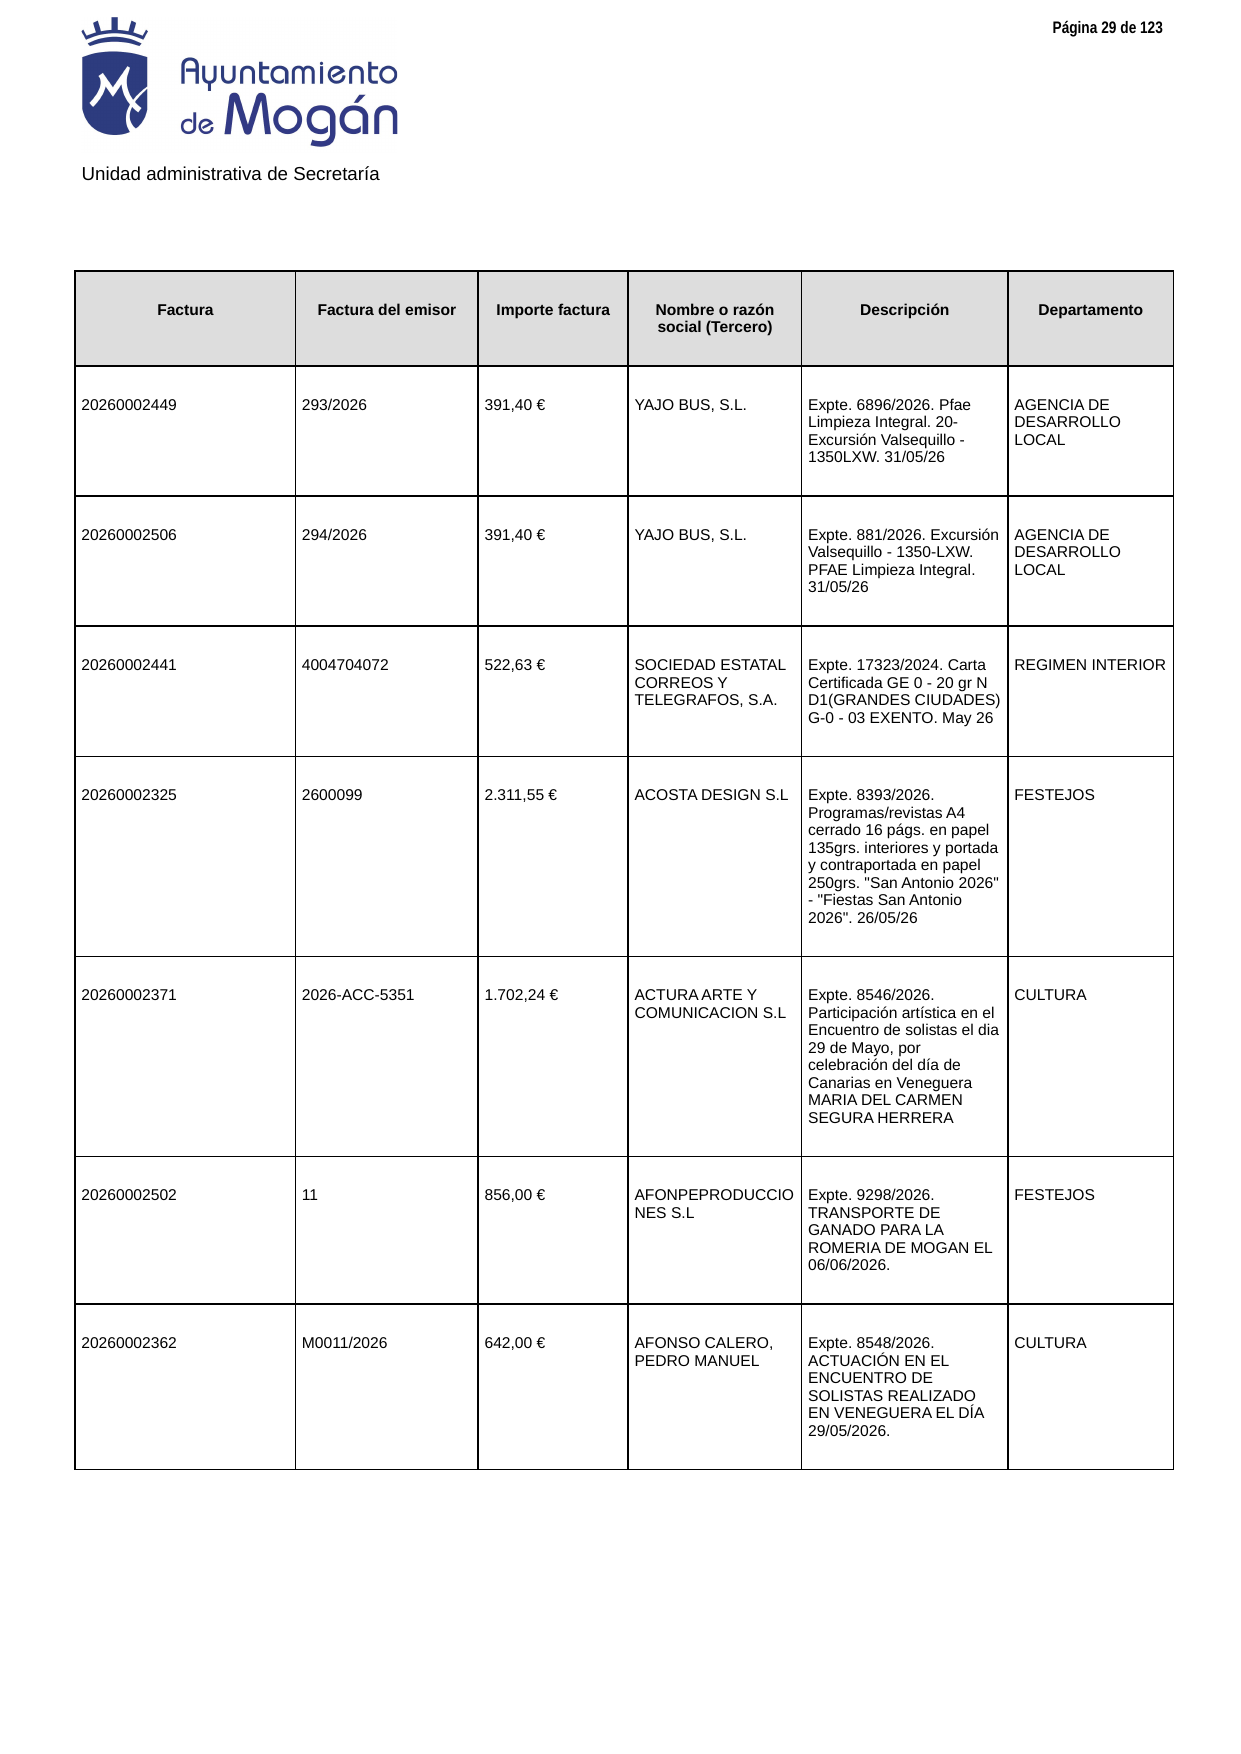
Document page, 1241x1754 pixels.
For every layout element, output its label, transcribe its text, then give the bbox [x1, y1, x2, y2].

picture [81, 17, 398, 153]
table_cell ACOSTA DESIGN S.L [629, 757, 801, 956]
table_cell SOCIEDAD ESTATAL CORREOS Y TELEGRAFOS, S.A. [629, 627, 801, 756]
table_cell FESTEJOS [1009, 757, 1173, 956]
table_cell 293/2026 [296, 367, 477, 495]
table_cell Expte. 8393/2026. Programas/revistas A4 cerrado 16 págs. en papel 135grs. interiores y portada y contraportada en papel 250grs. "San Antonio 2026" - "Fiestas San Antonio 2026". 26/05/26 [802, 757, 1007, 956]
table_cell 391,40 € [479, 367, 627, 495]
table_cell ACTURA ARTE Y COMUNICACION S.L [629, 957, 801, 1156]
table_cell 20260002371 [76, 957, 295, 1156]
table_cell Expte. 881/2026. Excursión Valsequillo - 1350-LXW. PFAE Limpieza Integral. 31/05/26 [802, 497, 1007, 625]
table_cell Expte. 9298/2026. TRANSPORTE DE GANADO PARA LA ROMERIA DE MOGAN EL 06/06/2026. [802, 1157, 1007, 1303]
table_cell M0011/2026 [296, 1305, 477, 1468]
table_cell Expte. 8546/2026. Participación artística en el Encuentro de solistas el dia 29 de Mayo, por celebración del día de Canarias en Veneguera MARIA DEL CARMEN SEGURA HERRERA [802, 957, 1007, 1156]
table_cell 2.311,55 € [479, 757, 627, 956]
table_header Factura [76, 272, 295, 365]
table_cell 11 [296, 1157, 477, 1303]
table_cell AFONPEPRODUCCIONES S.L [629, 1157, 801, 1303]
table_cell 4004704072 [296, 627, 477, 756]
table_cell 20260002325 [76, 757, 295, 956]
table_cell 20260002441 [76, 627, 295, 756]
table_cell 20260002502 [76, 1157, 295, 1303]
table_cell Expte. 17323/2024. Carta Certificada GE 0 - 20 gr N D1(GRANDES CIUDADES) G-0 - 03 EXENTO. May 26 [802, 627, 1007, 756]
table_cell Expte. 6896/2026. Pfae Limpieza Integral. 20-Excursión Valsequillo - 1350LXW. 31/05/26 [802, 367, 1007, 495]
table_cell 522,63 € [479, 627, 627, 756]
table_cell 642,00 € [479, 1305, 627, 1468]
table_cell 856,00 € [479, 1157, 627, 1303]
table_cell FESTEJOS [1009, 1157, 1173, 1303]
table_cell 2026-ACC-5351 [296, 957, 477, 1156]
table_cell 20260002449 [76, 367, 295, 495]
table_cell 20260002362 [76, 1305, 295, 1468]
table_cell 294/2026 [296, 497, 477, 625]
table_cell Expte. 8548/2026. ACTUACIÓN EN EL ENCUENTRO DE SOLISTAS REALIZADO EN VENEGUERA EL DÍA 29/05/2026. [802, 1305, 1007, 1468]
table_header Departamento [1009, 272, 1173, 365]
table_cell YAJO BUS, S.L. [629, 367, 801, 495]
table_cell AGENCIA DE DESARROLLO LOCAL [1009, 497, 1173, 625]
table_cell 2600099 [296, 757, 477, 956]
table_cell 391,40 € [479, 497, 627, 625]
table_header Nombre o razón social (Tercero) [629, 272, 801, 365]
table_header Importe factura [479, 272, 627, 365]
table_cell AGENCIA DE DESARROLLO LOCAL [1009, 367, 1173, 495]
table_cell 1.702,24 € [479, 957, 627, 1156]
table_cell CULTURA [1009, 1305, 1173, 1468]
table_cell CULTURA [1009, 957, 1173, 1156]
table_header Descripción [802, 272, 1007, 365]
table_cell AFONSO CALERO, PEDRO MANUEL [629, 1305, 801, 1468]
table_cell 20260002506 [76, 497, 295, 625]
table_header Factura del emisor [296, 272, 477, 365]
table_cell REGIMEN INTERIOR [1009, 627, 1173, 756]
table_cell YAJO BUS, S.L. [629, 497, 801, 625]
